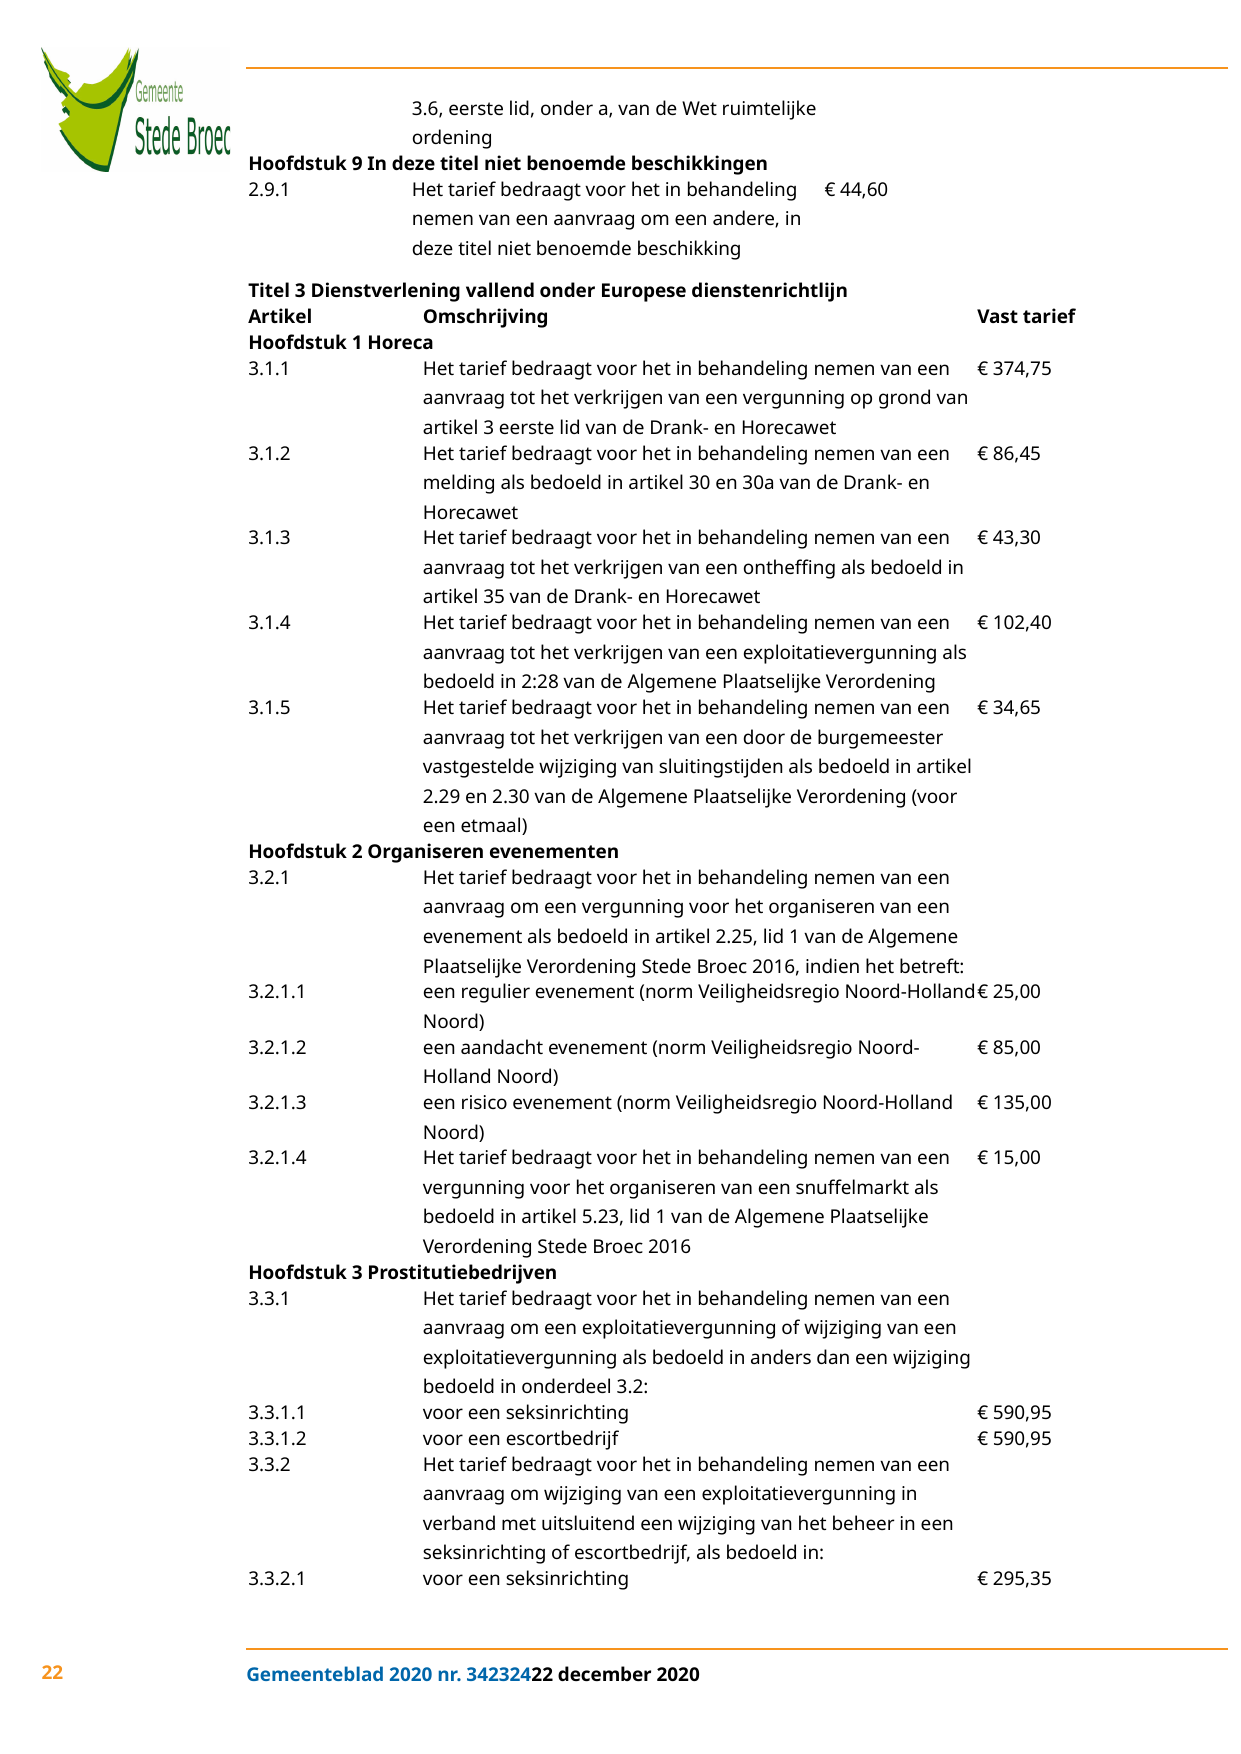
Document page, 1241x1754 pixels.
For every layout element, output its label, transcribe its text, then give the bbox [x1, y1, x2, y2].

table_cell Hoofdstuk 3 Prostitutiebedrijven [248, 1259, 1152, 1285]
table_header Omschrijving [423, 303, 977, 329]
table_cell Het tarief bedraagt voor het in behandeling nemen van een aanvraag tot het verkrijgen van een exploitatievergunning als bedoeld in 2:28 van de Algemene Plaatselijke Verordening [423, 610, 977, 694]
table_cell Het tarief bedraagt voor het in behandeling nemen van een aanvraag tot het verkrijgen van een ontheffing als bedoeld in artikel 35 van de Drank- en Horecawet [423, 525, 977, 609]
table_cell 3.1.4 [248, 610, 423, 694]
text Titel 3 Dienstverlening vallend onder Europese dienstenrichtlijn [248, 277, 1152, 303]
table_cell 3.1.3 [248, 525, 423, 609]
table_cell Het tarief bedraagt voor het in behandeling nemen van een vergunning voor het organiseren van een snuffelmarkt als bedoeld in artikel 5.23, lid 1 van de Algemene Plaatselijke Verordening Stede Broec 2016 [423, 1145, 977, 1259]
table_cell € 295,35 [977, 1565, 1152, 1591]
table_cell [824, 95, 988, 150]
table_cell [977, 1451, 1152, 1565]
table_cell Het tarief bedraagt voor het in behandeling nemen van een aanvraag tot het verkrijgen van een vergunning op grond van artikel 3 eerste lid van de Drank- en Horecawet [423, 355, 977, 440]
table_cell Het tarief bedraagt voor het in behandeling nemen van een aanvraag om wijziging van een exploitatievergunning in verband met uitsluitend een wijziging van het beheer in een seksinrichting of escortbedrijf, als bedoeld in: [423, 1451, 977, 1565]
table_cell € 25,00 [977, 979, 1152, 1034]
table_cell Hoofdstuk 2 Organiseren evenementen [248, 839, 1152, 864]
table_cell Het tarief bedraagt voor het in behandeling nemen van een aanvraag tot het verkrijgen van een door de burgemeester vastgestelde wijziging van sluitingstijden als bedoeld in artikel 2.29 en 2.30 van de Algemene Plaatselijke Verordening (voor een etmaal) [423, 694, 977, 838]
table_cell € 102,40 [977, 610, 1152, 694]
table_cell voor een escortbedrijf [423, 1425, 977, 1451]
table_cell Het tarief bedraagt voor het in behandeling nemen van een aanvraag om een andere, in deze titel niet benoemde beschikking [412, 176, 824, 261]
table_cell een regulier evenement (norm Veiligheidsregio Noord-Holland Noord) [423, 979, 977, 1034]
table_cell € 44,60 [824, 176, 988, 261]
table_cell € 15,00 [977, 1145, 1152, 1259]
table_cell 2.9.1 [248, 176, 412, 261]
table_cell € 590,95 [977, 1399, 1152, 1425]
table_cell 3.3.2 [248, 1451, 423, 1565]
table_header Artikel [248, 303, 423, 329]
table_cell Het tarief bedraagt voor het in behandeling nemen van een aanvraag om een vergunning voor het organiseren van een evenement als bedoeld in artikel 2.25, lid 1 van de Algemene Plaatselijke Verordening Stede Broec 2016, indien het betreft: [423, 864, 977, 979]
table_cell Het tarief bedraagt voor het in behandeling nemen van een aanvraag om een exploitatievergunning of wijziging van een exploitatievergunning als bedoeld in anders dan een wijziging bedoeld in onderdeel 3.2: [423, 1285, 977, 1399]
picture [41, 47, 231, 172]
table_cell voor een seksinrichting [423, 1565, 977, 1591]
table_cell € 85,00 [977, 1034, 1152, 1089]
table_cell een aandacht evenement (norm Veiligheidsregio Noord-Holland Noord) [423, 1034, 977, 1089]
table_cell [977, 864, 1152, 979]
table_cell 3.6, eerste lid, onder a, van de Wet ruimtelijke ordening [412, 95, 824, 150]
table_cell Hoofdstuk 9 In deze titel niet benoemde beschikkingen [248, 150, 1152, 176]
table_cell € 34,65 [977, 694, 1152, 838]
table_cell € 43,30 [977, 525, 1152, 609]
table_cell 3.1.1 [248, 355, 423, 440]
table_cell [988, 95, 1152, 150]
table_cell 3.2.1 [248, 864, 423, 979]
table_cell [988, 176, 1152, 261]
table_cell voor een seksinrichting [423, 1399, 977, 1425]
table_cell 3.3.1.1 [248, 1399, 423, 1425]
table_cell Het tarief bedraagt voor het in behandeling nemen van een melding als bedoeld in artikel 30 en 30a van de Drank- en Horecawet [423, 440, 977, 524]
table_cell 3.2.1.2 [248, 1034, 423, 1089]
table_cell een risico evenement (norm Veiligheidsregio Noord-Holland Noord) [423, 1089, 977, 1144]
table_header Vast tarief [977, 303, 1152, 329]
table_cell € 135,00 [977, 1089, 1152, 1144]
table_cell 3.2.1.4 [248, 1145, 423, 1259]
table_cell € 374,75 [977, 355, 1152, 440]
table_cell 3.3.1 [248, 1285, 423, 1399]
table_cell 3.3.2.1 [248, 1565, 423, 1591]
table_cell 3.1.2 [248, 440, 423, 524]
table_cell [248, 95, 412, 150]
table_cell Hoofdstuk 1 Horeca [248, 329, 1152, 355]
table_cell 3.2.1.1 [248, 979, 423, 1034]
table_cell 3.2.1.3 [248, 1089, 423, 1144]
table_cell 3.1.5 [248, 694, 423, 838]
table_cell € 86,45 [977, 440, 1152, 524]
table_cell 3.3.1.2 [248, 1425, 423, 1451]
table_cell € 590,95 [977, 1425, 1152, 1451]
table_cell [977, 1285, 1152, 1399]
